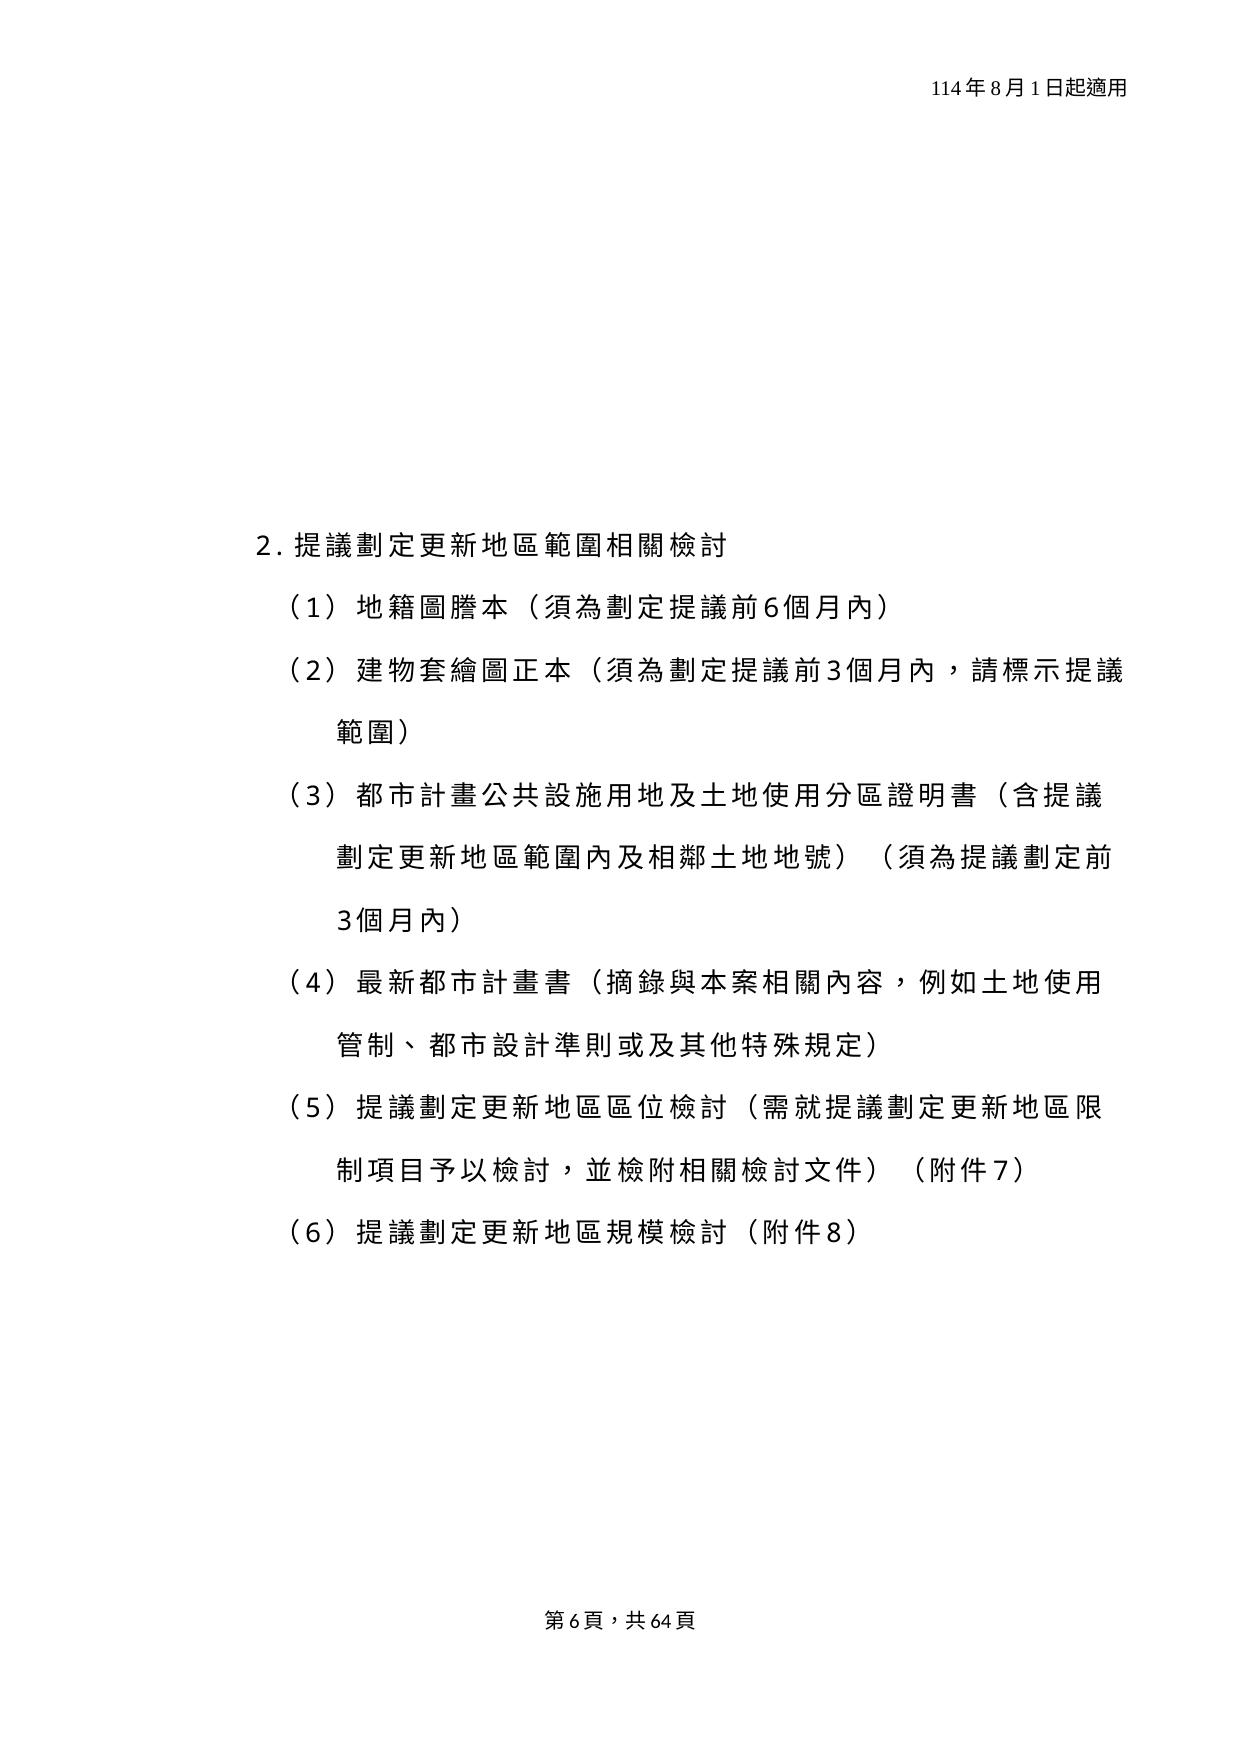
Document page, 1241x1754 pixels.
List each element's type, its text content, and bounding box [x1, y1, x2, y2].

text 2.提議劃定更新地區範圍相關檢討 [244, 502, 1125, 564]
text （4）最新都市計畫書（摘錄與本案相關內容，例如土地使用管制、都市設計準則或及其他特殊規定） [263, 939, 1125, 1064]
text （3）都市計畫公共設施用地及土地使用分區證明書（含提議劃定更新地區範圍內及相鄰土地地號）（須為提議劃定前3個月內） [263, 752, 1125, 939]
text （5）提議劃定更新地區區位檢討（需就提議劃定更新地區限制項目予以檢討，並檢附相關檢討文件）（附件7） [263, 1064, 1125, 1189]
text （1）地籍圖謄本（須為劃定提議前6個月內） [263, 564, 1125, 627]
text （6）提議劃定更新地區規模檢討（附件8） [263, 1189, 1125, 1252]
text （2）建物套繪圖正本（須為劃定提議前3個月內，請標示提議範圍） [263, 627, 1125, 752]
